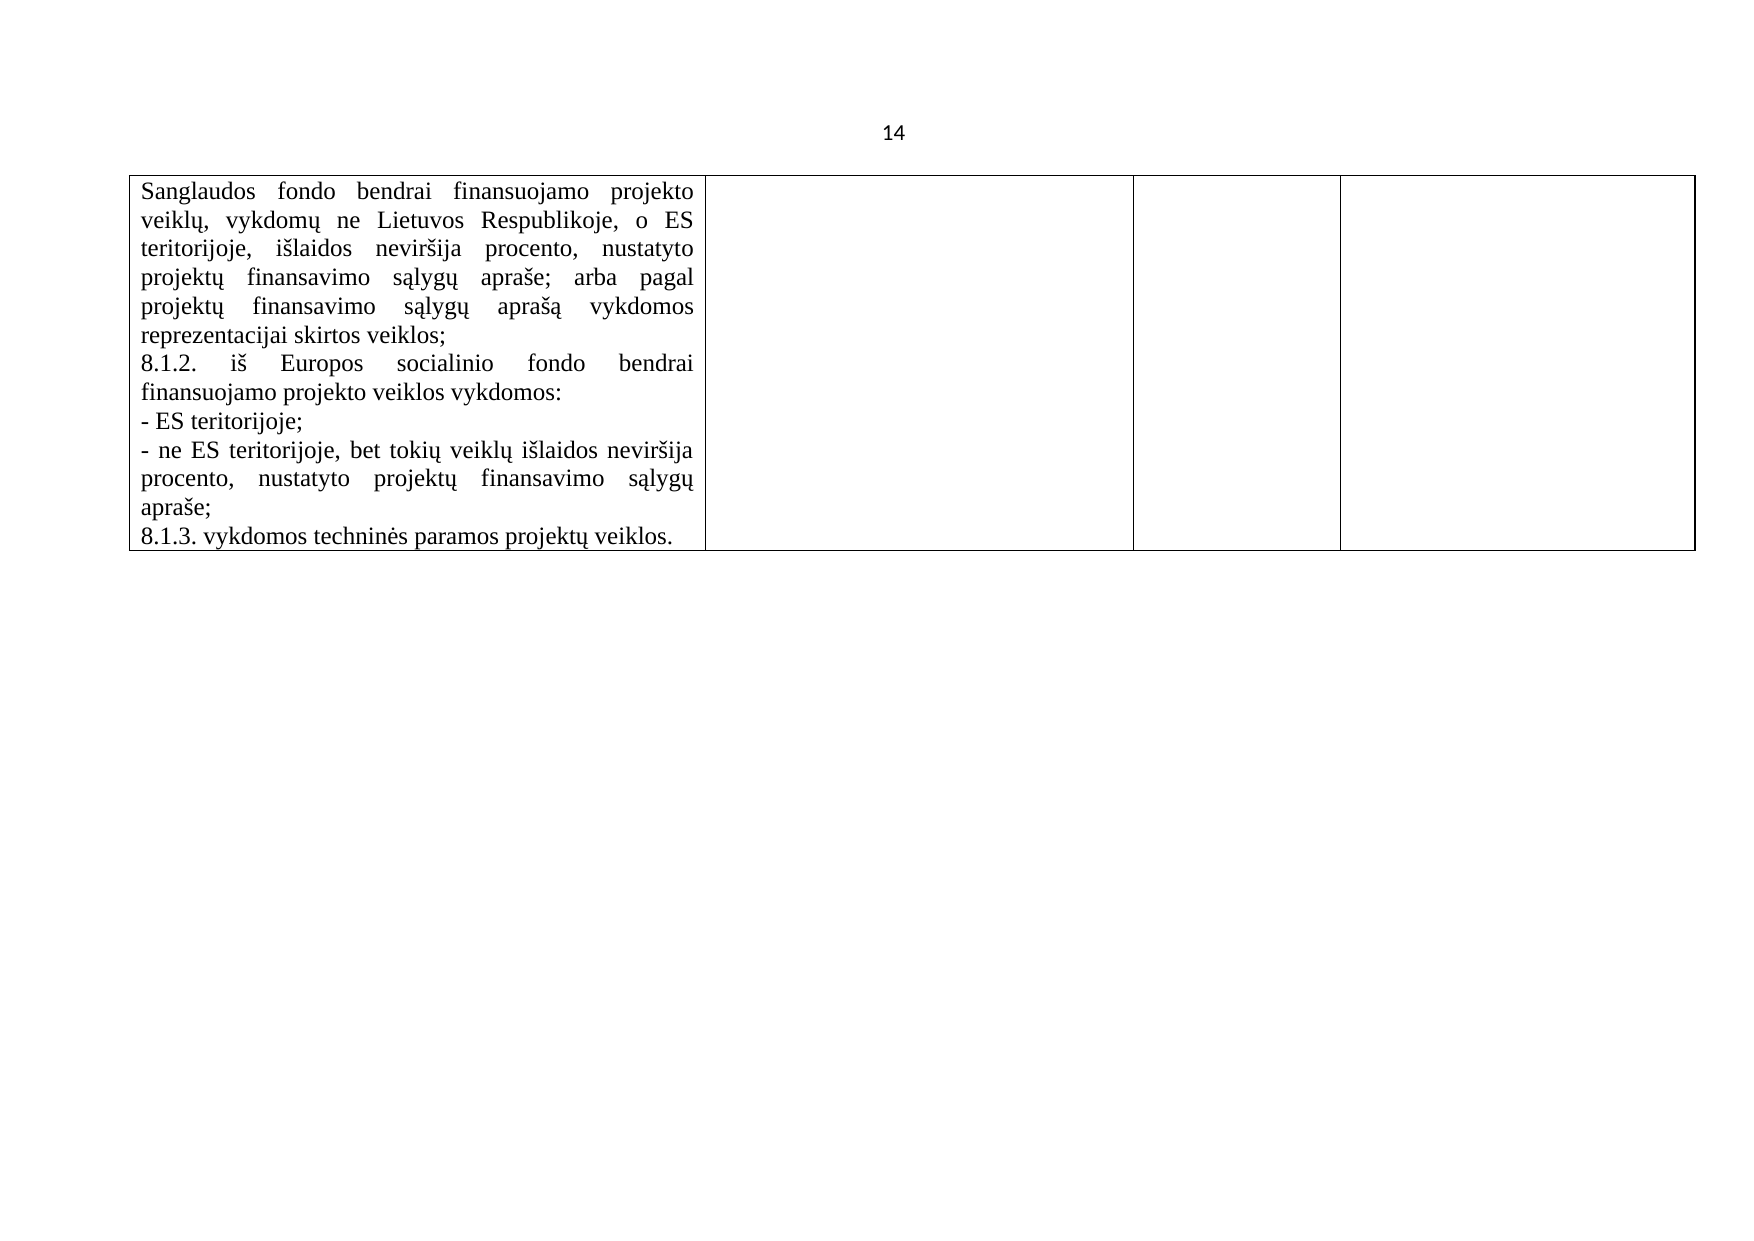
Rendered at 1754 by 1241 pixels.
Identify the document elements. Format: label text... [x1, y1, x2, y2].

table_cell [706, 176, 1133, 550]
table_cell [1341, 176, 1694, 550]
table_cell [1134, 176, 1340, 550]
table_cell Sanglaudos fondo bendrai finansuojamo projekto veiklų, vykdomų ne Lietuvos Respublikoje, o ES teritorijoje, išlaidos neviršija procento, nustatyto projektų finansavimo sąlygų apraše; arba pagal projektų finansavimo sąlygų aprašą vykdomos reprezentacijai skirtos veiklos; 8.1.2. iš Europos socialinio fondo bendrai finansuojamo projekto veiklos vykdomos: - ES teritorijoje; - ne ES teritorijoje, bet tokių veiklų išlaidos neviršija procento, nustatyto projektų finansavimo sąlygų apraše; 8.1.3. vykdomos techninės paramos projektų veiklos. [130, 176, 705, 550]
